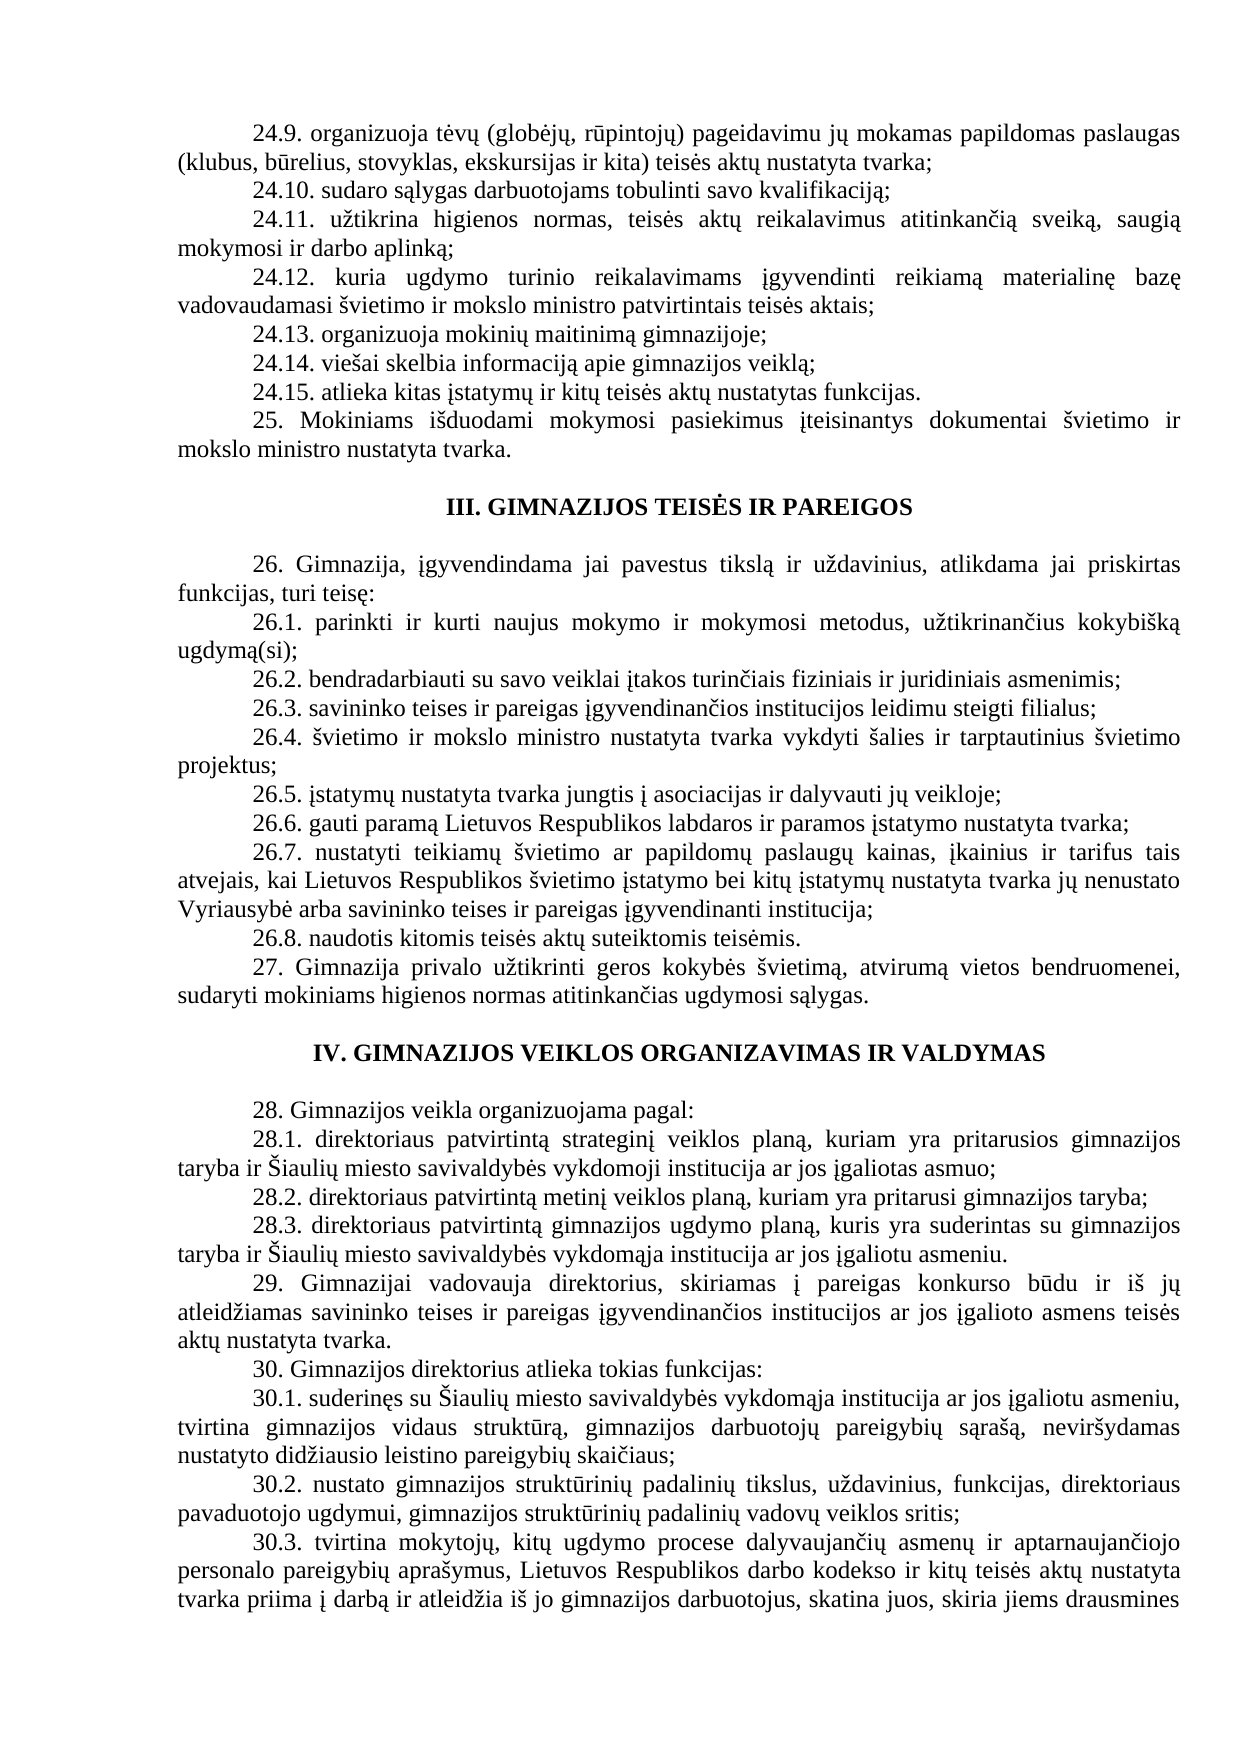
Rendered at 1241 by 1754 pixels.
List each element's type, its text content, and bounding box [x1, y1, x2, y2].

text 30.3. tvirtina mokytojų, kitų ugdymo procese dalyvaujančių asmenų ir aptarnaujančiojo personalo pareigybių aprašymus, Lietuvos Respublikos darbo kodekso ir kitų teisės aktų nustatyta tvarka priima į darbą ir atleidžia iš jo gimnazijos darbuotojus, skatina juos, skiria jiems drausmines [177, 1527, 1181, 1613]
text 24.9. organizuoja tėvų (globėjų, rūpintojų) pageidavimu jų mokamas papildomas paslaugas (klubus, būrelius, stovyklas, ekskursijas ir kita) teisės aktų nustatyta tvarka; [177, 118, 1181, 176]
text 28.2. direktoriaus patvirtintą metinį veiklos planą, kuriam yra pritarusi gimnazijos taryba; [177, 1182, 1181, 1211]
text 26.4. švietimo ir mokslo ministro nustatyta tvarka vykdyti šalies ir tarptautinius švietimo projektus; [177, 722, 1181, 779]
text 27. Gimnazija privalo užtikrinti geros kokybės švietimą, atvirumą vietos bendruomenei, sudaryti mokiniams higienos normas atitinkančias ugdymosi sąlygas. [177, 952, 1181, 1009]
text 26.5. įstatymų nustatyta tvarka jungtis į asociacijas ir dalyvauti jų veikloje; [177, 779, 1181, 808]
text 24.11. užtikrina higienos normas, teisės aktų reikalavimus atitinkančią sveiką, saugią mokymosi ir darbo aplinką; [177, 204, 1181, 262]
text 26.7. nustatyti teikiamų švietimo ar papildomų paslaugų kainas, įkainius ir tarifus tais atvejais, kai Lietuvos Respublikos švietimo įstatymo bei kitų įstatymų nustatyta tvarka jų nenustato Vyriausybė arba savininko teises ir pareigas įgyvendinanti institucija; [177, 837, 1181, 923]
text 25. Mokiniams išduodami mokymosi pasiekimus įteisinantys dokumentai švietimo ir mokslo ministro nustatyta tvarka. [177, 406, 1181, 463]
text 30.2. nustato gimnazijos struktūrinių padalinių tikslus, uždavinius, funkcijas, direktoriaus pavaduotojo ugdymui, gimnazijos struktūrinių padalinių vadovų veiklos sritis; [177, 1469, 1181, 1527]
text 26.3. savininko teises ir pareigas įgyvendinančios institucijos leidimu steigti filialus; [177, 693, 1181, 722]
text 24.12. kuria ugdymo turinio reikalavimams įgyvendinti reikiamą materialinę bazę vadovaudamasi švietimo ir mokslo ministro patvirtintais teisės aktais; [177, 262, 1181, 319]
text 24.10. sudaro sąlygas darbuotojams tobulinti savo kvalifikaciją; [177, 176, 1181, 204]
text 26. Gimnazija, įgyvendindama jai pavestus tikslą ir uždavinius, atlikdama jai priskirtas funkcijas, turi teisę: [177, 549, 1181, 607]
text 28.1. direktoriaus patvirtintą strateginį veiklos planą, kuriam yra pritarusios gimnazijos taryba ir Šiaulių miesto savivaldybės vykdomoji institucija ar jos įgaliotas asmuo; [177, 1124, 1181, 1182]
text 24.13. organizuoja mokinių maitinimą gimnazijoje; [177, 319, 1181, 348]
text III. GIMNAZIJOS TEISĖS IR PAREIGOS [177, 492, 1181, 521]
text 28. Gimnazijos veikla organizuojama pagal: [177, 1096, 1181, 1124]
text 30.1. suderinęs su Šiaulių miesto savivaldybės vykdomąja institucija ar jos įgaliotu asmeniu, tvirtina gimnazijos vidaus struktūrą, gimnazijos darbuotojų pareigybių sąrašą, neviršydamas nustatyto didžiausio leistino pareigybių skaičiaus; [177, 1383, 1181, 1469]
text 24.15. atlieka kitas įstatymų ir kitų teisės aktų nustatytas funkcijas. [177, 377, 1181, 406]
text 26.1. parinkti ir kurti naujus mokymo ir mokymosi metodus, užtikrinančius kokybišką ugdymą(si); [177, 607, 1181, 664]
text 26.6. gauti paramą Lietuvos Respublikos labdaros ir paramos įstatymo nustatyta tvarka; [177, 808, 1181, 837]
text 28.3. direktoriaus patvirtintą gimnazijos ugdymo planą, kuris yra suderintas su gimnazijos taryba ir Šiaulių miesto savivaldybės vykdomąja institucija ar jos įgaliotu asmeniu. [177, 1211, 1181, 1268]
text 29. Gimnazijai vadovauja direktorius, skiriamas į pareigas konkurso būdu ir iš jų atleidžiamas savininko teises ir pareigas įgyvendinančios institucijos ar jos įgalioto asmens teisės aktų nustatyta tvarka. [177, 1268, 1181, 1354]
text IV. GIMNAZIJOS VEIKLOS ORGANIZAVIMAS IR VALDYMAS [177, 1038, 1181, 1067]
text 26.2. bendradarbiauti su savo veiklai įtakos turinčiais fiziniais ir juridiniais asmenimis; [177, 664, 1181, 693]
text 24.14. viešai skelbia informaciją apie gimnazijos veiklą; [177, 348, 1181, 377]
text 30. Gimnazijos direktorius atlieka tokias funkcijas: [177, 1354, 1181, 1383]
text 26.8. naudotis kitomis teisės aktų suteiktomis teisėmis. [177, 923, 1181, 952]
